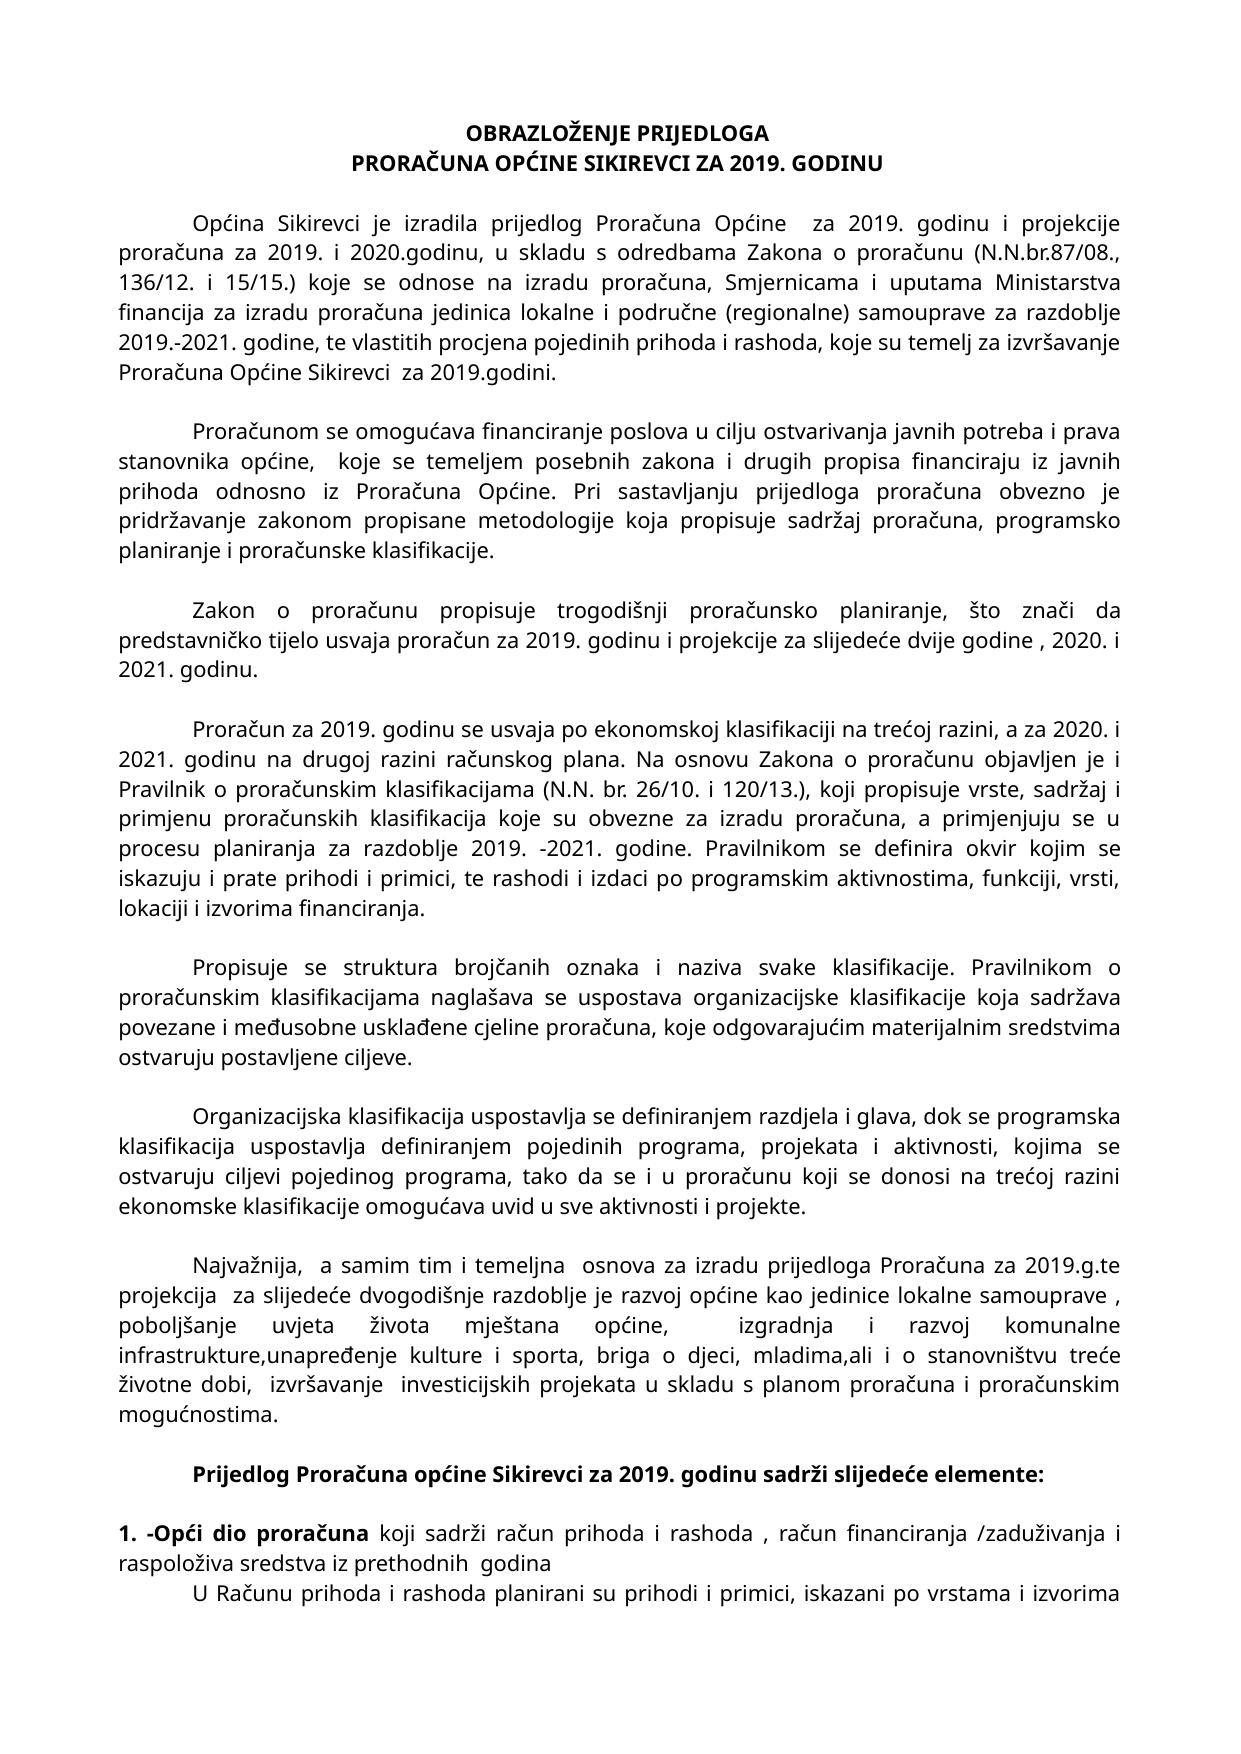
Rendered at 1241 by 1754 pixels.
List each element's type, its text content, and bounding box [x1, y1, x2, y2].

text Najvažnija, a samim tim i temeljna osnova za izradu prijedloga Proračuna za 2019.g.te projekcija za slijedeće dvogodišnje razdoblje je razvoj općine kao jedinice lokalne samouprave , poboljšanje uvjeta života mještana općine, izgradnja i razvoj komunalne infrastrukture,unapređenje kulture i sporta, briga o djeci, mladima,ali i o stanovništvu treće životne dobi, izvršavanje investicijskih projekata u skladu s planom proračuna i proračunskim mogućnostima. [118, 1250, 1122, 1429]
text Zakon o proračunu propisuje trogodišnji proračunsko planiranje, što znači da predstavničko tijelo usvaja proračun za 2019. godinu i projekcije za slijedeće dvije godine , 2020. i 2021. godinu. [118, 595, 1122, 684]
text Općina Sikirevci je izradila prijedlog Proračuna Općine za 2019. godinu i projekcije proračuna za 2019. i 2020.godinu, u skladu s odredbama Zakona o proračunu (N.N.br.87/08., 136/12. i 15/15.) koje se odnose na izradu proračuna, Smjernicama i uputama Ministarstva financija za izradu proračuna jedinica lokalne i područne (regionalne) samouprave za razdoblje 2019.-2021. godine, te vlastitih procjena pojedinih prihoda i rashoda, koje su temelj za izvršavanje Proračuna Općine Sikirevci za 2019.godini. [118, 207, 1122, 386]
text 1. -Opći dio proračuna koji sadrži račun prihoda i rashoda , račun financiranja /zaduživanja i raspoloživa sredstva iz prethodnih godina [118, 1518, 1122, 1578]
text Propisuje se struktura brojčanih oznaka i naziva svake klasifikacije. Pravilnikom o proračunskim klasifikacijama naglašava se uspostava organizacijske klasifikacije koja sadržava povezane i međusobne usklađene cjeline proračuna, koje odgovarajućim materijalnim sredstvima ostvaruju postavljene ciljeve. [118, 952, 1122, 1071]
text PRORAČUNA OPĆINE SIKIREVCI ZA 2019. GODINU [118, 148, 1122, 178]
text Proračun za 2019. godinu se usvaja po ekonomskoj klasifikaciji na trećoj razini, a za 2020. i 2021. godinu na drugoj razini računskog plana. Na osnovu Zakona o proračunu objavljen je i Pravilnik o proračunskim klasifikacijama (N.N. br. 26/10. i 120/13.), koji propisuje vrste, sadržaj i primjenu proračunskih klasifikacija koje su obvezne za izradu proračuna, a primjenjuju se u procesu planiranja za razdoblje 2019. -2021. godine. Pravilnikom se definira okvir kojim se iskazuju i prate prihodi i primici, te rashodi i izdaci po programskim aktivnostima, funkciji, vrsti, lokaciji i izvorima financiranja. [118, 714, 1122, 922]
text Proračunom se omogućava financiranje poslova u cilju ostvarivanja javnih potreba i prava stanovnika općine, koje se temeljem posebnih zakona i drugih propisa financiraju iz javnih prihoda odnosno iz Proračuna Općine. Pri sastavljanju prijedloga proračuna obvezno je pridržavanje zakonom propisane metodologije koja propisuje sadržaj proračuna, programsko planiranje i proračunske klasifikacije. [118, 416, 1122, 565]
text Organizacijska klasifikacija uspostavlja se definiranjem razdjela i glava, dok se programska klasifikacija uspostavlja definiranjem pojedinih programa, projekata i aktivnosti, kojima se ostvaruju ciljevi pojedinog programa, tako da se i u proračunu koji se donosi na trećoj razini ekonomske klasifikacije omogućava uvid u sve aktivnosti i projekte. [118, 1101, 1122, 1220]
text U Računu prihoda i rashoda planirani su prihodi i primici, iskazani po vrstama i izvorima [118, 1578, 1122, 1608]
text OBRAZLOŽENJE PRIJEDLOGA [118, 118, 1122, 148]
text Prijedlog Proračuna općine Sikirevci za 2019. godinu sadrži slijedeće elemente: [118, 1459, 1122, 1488]
